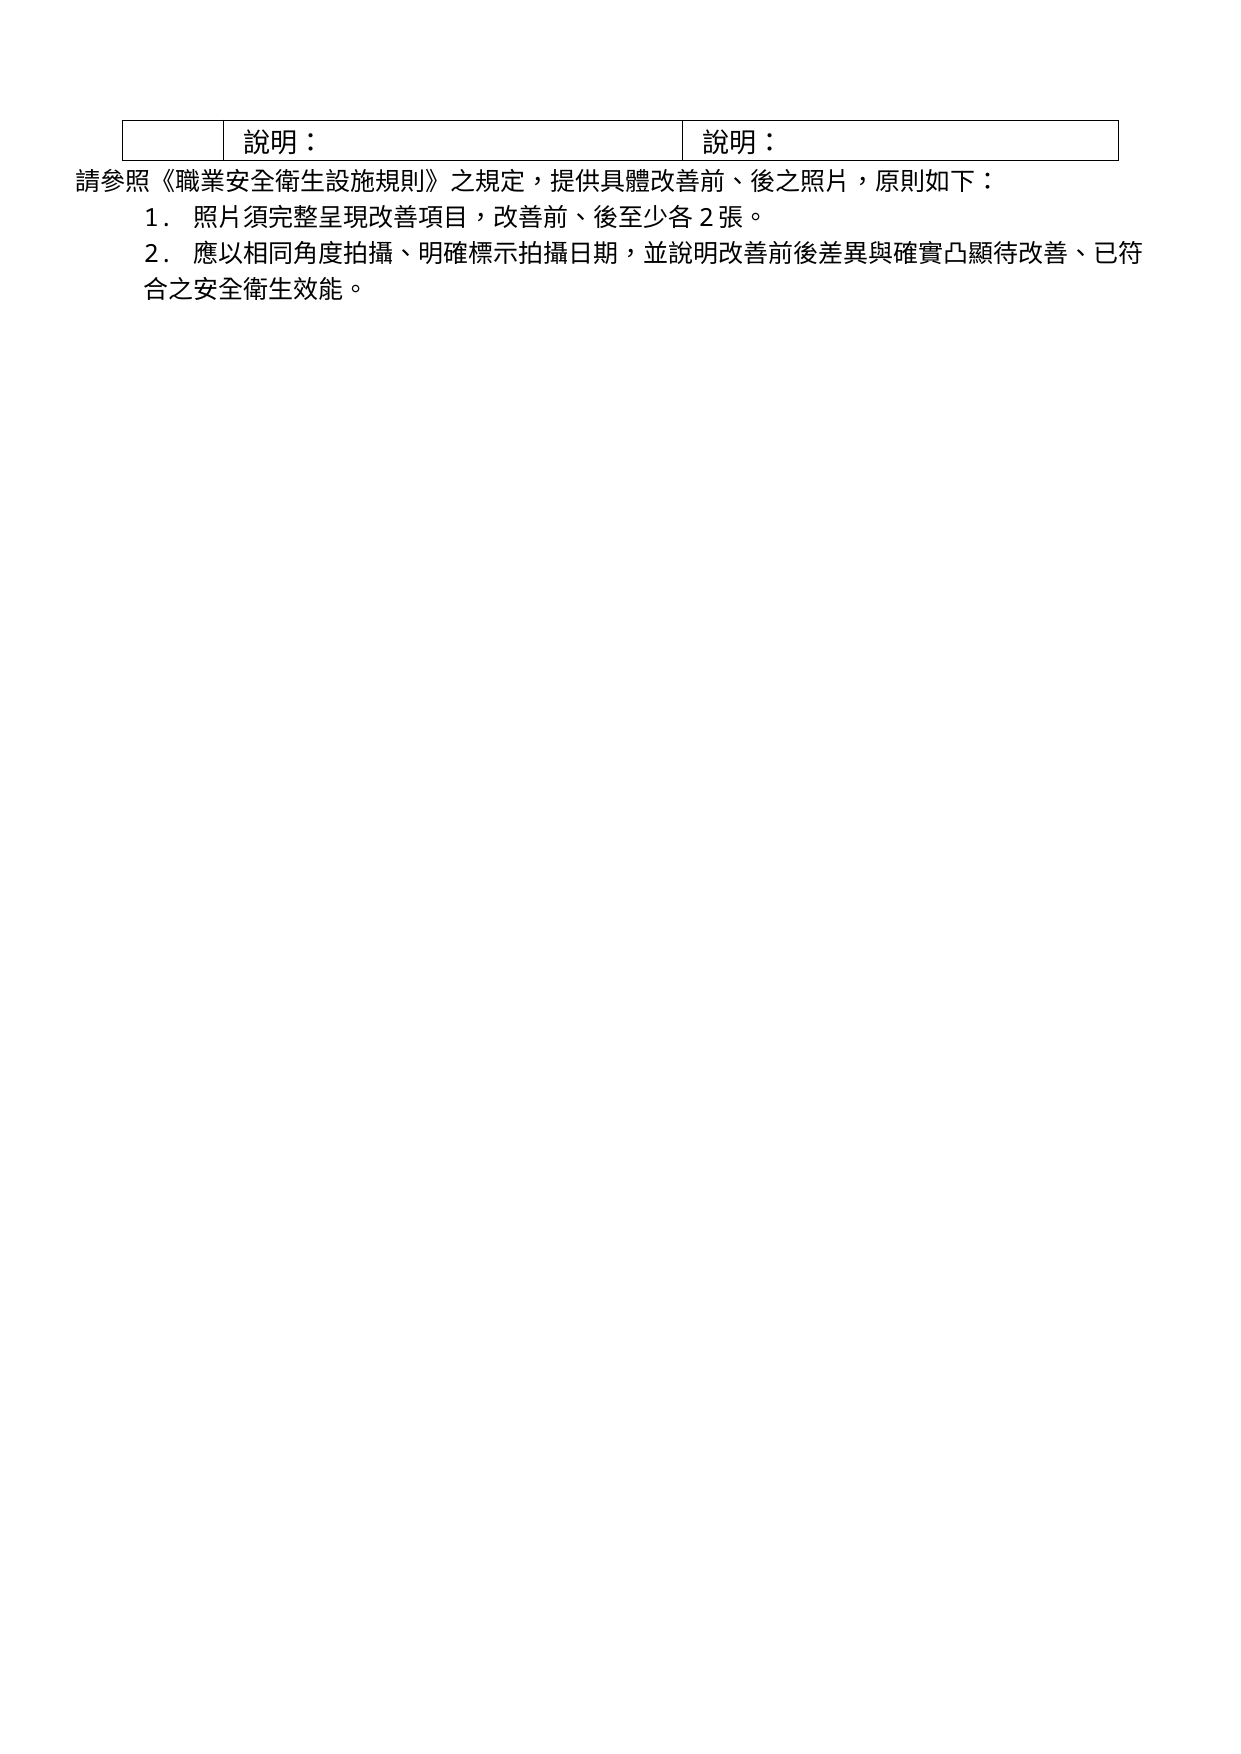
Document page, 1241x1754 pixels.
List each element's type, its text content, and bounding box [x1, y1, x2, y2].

list 應以相同角度拍攝、明確標示拍攝日期，並說明改善前後差異與確實凸顯待改善、已符合之安全衛生效能。 [144, 233, 1150, 306]
text 請參照《職業安全衛生設施規則》之規定，提供具體改善前、後之照片，原則如下： [75, 161, 1150, 197]
table_cell 說明： [683, 121, 1118, 160]
table_cell 說明： [224, 121, 682, 160]
list 照片須完整呈現改善項目，改善前、後至少各2張。 [144, 197, 1150, 233]
